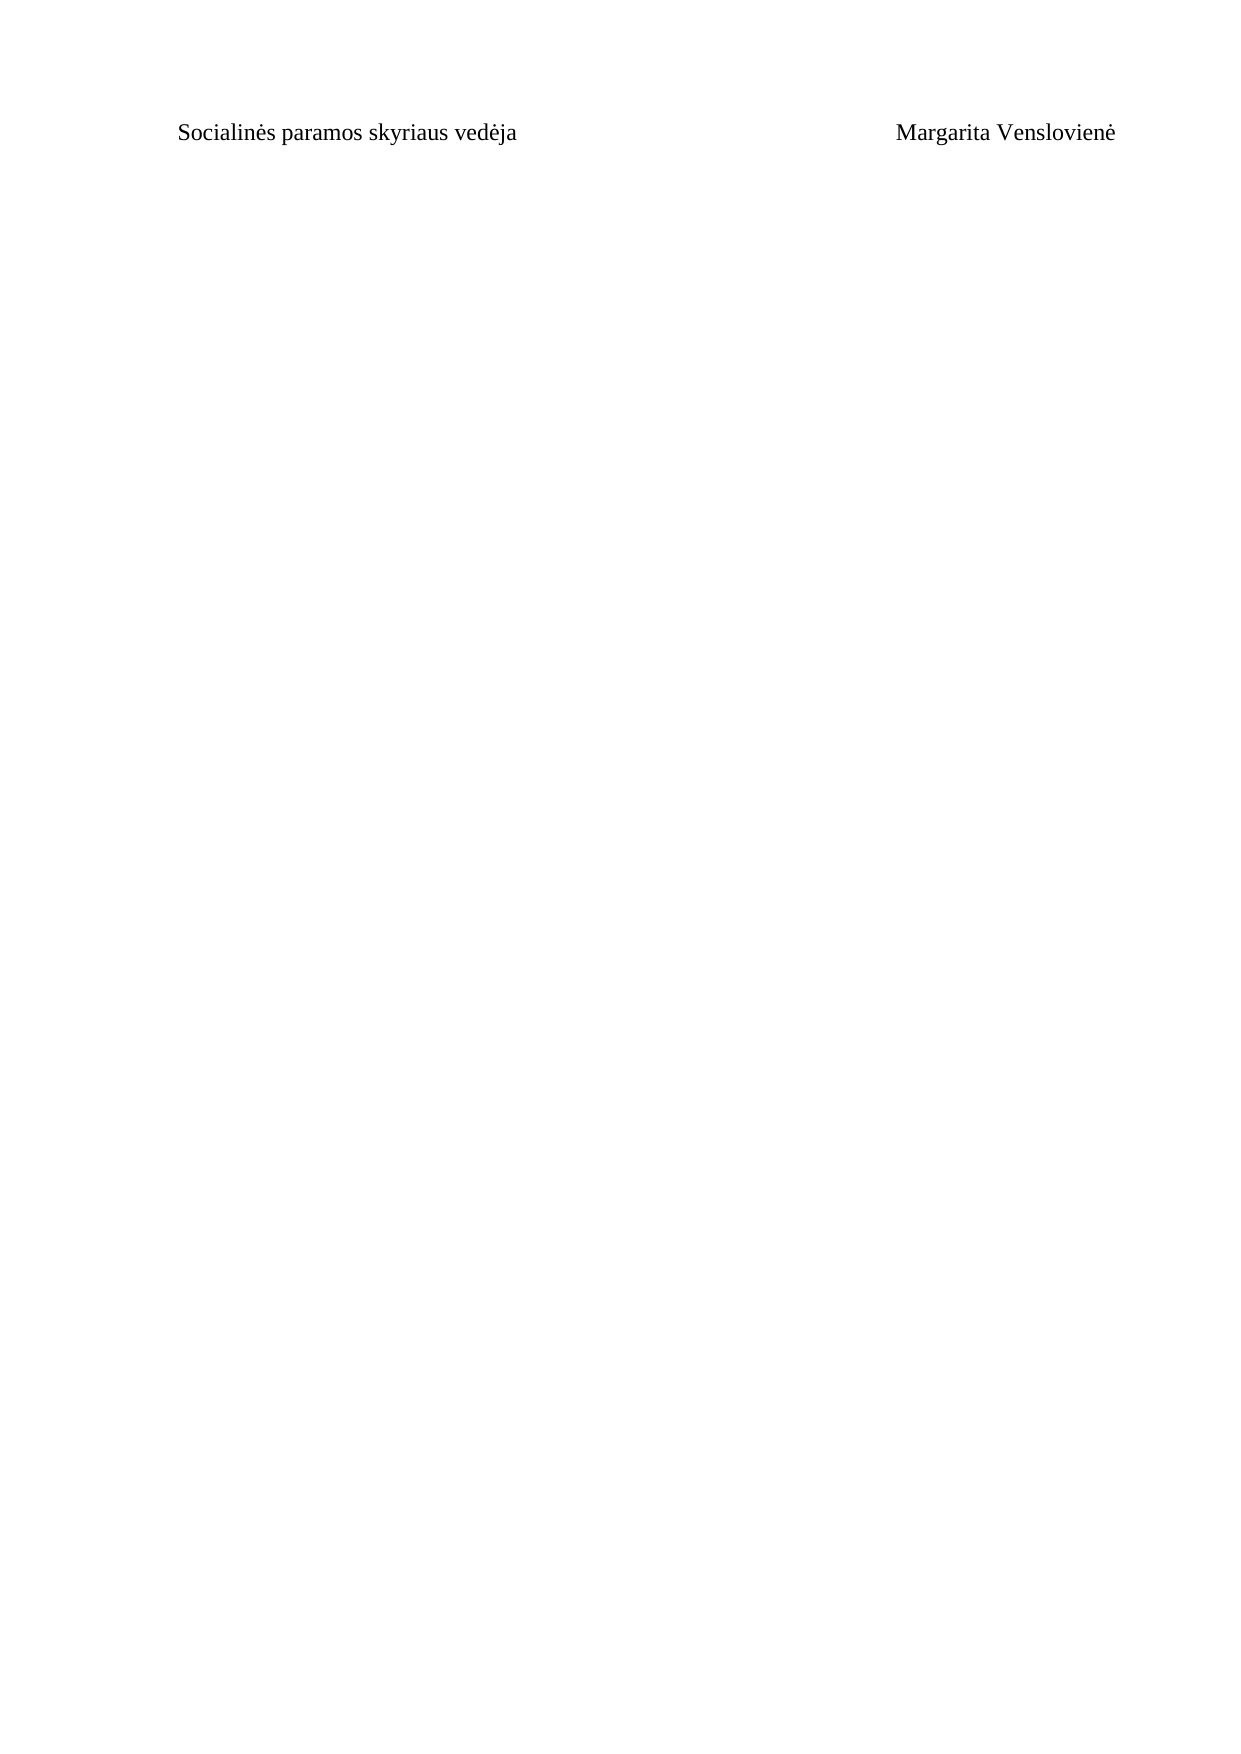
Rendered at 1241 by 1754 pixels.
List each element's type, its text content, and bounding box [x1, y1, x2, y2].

text Socialinės paramos skyriaus vedėja Margarita Venslovienė [177, 118, 1137, 146]
